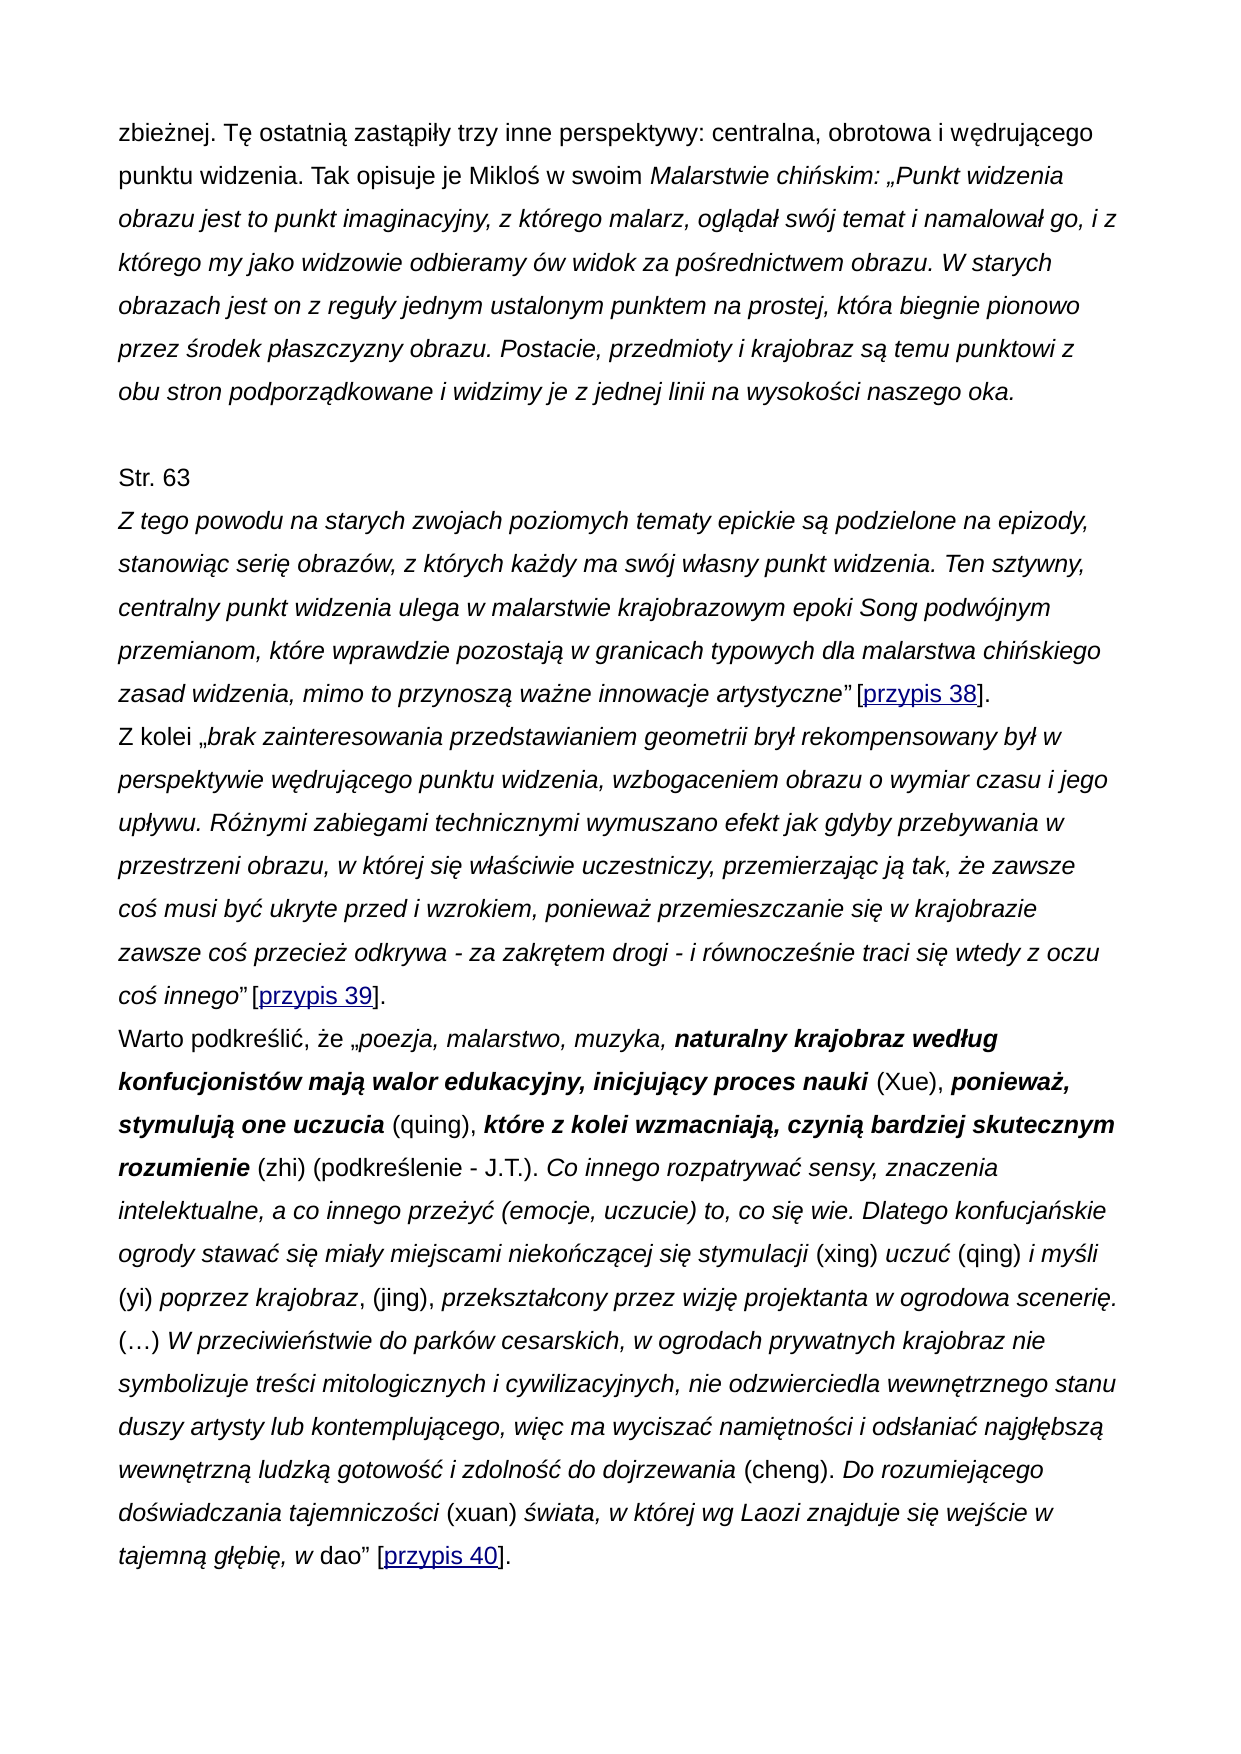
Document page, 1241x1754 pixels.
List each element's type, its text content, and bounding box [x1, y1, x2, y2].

text zbieżnej. Tę ostatnią zastąpiły trzy inne perspektywy: centralna, obrotowa i wędrującego punktu widzenia. Tak opisuje je Mikloś w swoim Malarstwie chińskim: „Punkt widzenia obrazu jest to punkt imaginacyjny, z którego malarz, oglądał swój temat i namalował go, i z którego my jako widzowie odbieramy ów widok za pośrednictwem obrazu. W starych obrazach jest on z reguły jednym ustalonym punktem na prostej, która biegnie pionowo przez środek płaszczyzny obrazu. Postacie, przedmioty i krajobraz są temu punktowi z obu stron podporządkowane i widzimy je z jednej linii na wysokości naszego oka. [118, 118, 1122, 406]
text Warto podkreślić, że „poezja, malarstwo, muzyka, naturalny krajobraz według konfucjonistów mają walor edukacyjny, inicjujący proces nauki (Xue), ponieważ, stymulują one uczucia (quing), które z kolei wzmacniają, czynią bardziej skutecznym rozumienie (zhi) (podkreślenie - J.T.). Co innego rozpatrywać sensy, znaczenia intelektualne, a co innego przeżyć (emocje, uczucie) to, co się wie. Dlatego konfucjańskie ogrody stawać się miały miejscami niekończącej się stymulacji (xing) uczuć (qing) i myśli (yi) poprzez krajobraz, (jing), przekształcony przez wizję projektanta w ogrodowa scenerię. (…) W przeciwieństwie do parków cesarskich, w ogrodach prywatnych krajobraz nie symbolizuje treści mitologicznych i cywilizacyjnych, nie odzwierciedla wewnętrznego stanu duszy artysty lub kontemplującego, więc ma wyciszać namiętności i odsłaniać najgłębszą wewnętrzną ludzką gotowość i zdolność do dojrzewania (cheng). Do rozumiejącego doświadczania tajemniczości (xuan) świata, w której wg Laozi znajduje się wejście w tajemną głębię, w dao” [przypis 40]. [118, 1024, 1122, 1570]
text Str. 63 [118, 463, 1122, 492]
text Z tego powodu na starych zwojach poziomych tematy epickie są podzielone na epizody, stanowiąc serię obrazów, z których każdy ma swój własny punkt widzenia. Ten sztywny, centralny punkt widzenia ulega w malarstwie krajobrazowym epoki Song podwójnym przemianom, które wprawdzie pozostają w granicach typowych dla malarstwa chińskiego zasad widzenia, mimo to przynoszą ważne innowacje artystyczne” [przypis 38]. [118, 506, 1122, 707]
text Z kolei „brak zainteresowania przedstawianiem geometrii brył rekompensowany był w perspektywie wędrującego punktu widzenia, wzbogaceniem obrazu o wymiar czasu i jego upływu. Różnymi zabiegami technicznymi wymuszano efekt jak gdyby przebywania w przestrzeni obrazu, w której się właściwie uczestniczy, przemierzając ją tak, że zawsze coś musi być ukryte przed i wzrokiem, ponieważ przemieszczanie się w krajobrazie zawsze coś przecież odkrywa - za zakrętem drogi - i równocześnie traci się wtedy z oczu coś innego” [przypis 39]. [118, 722, 1122, 1009]
